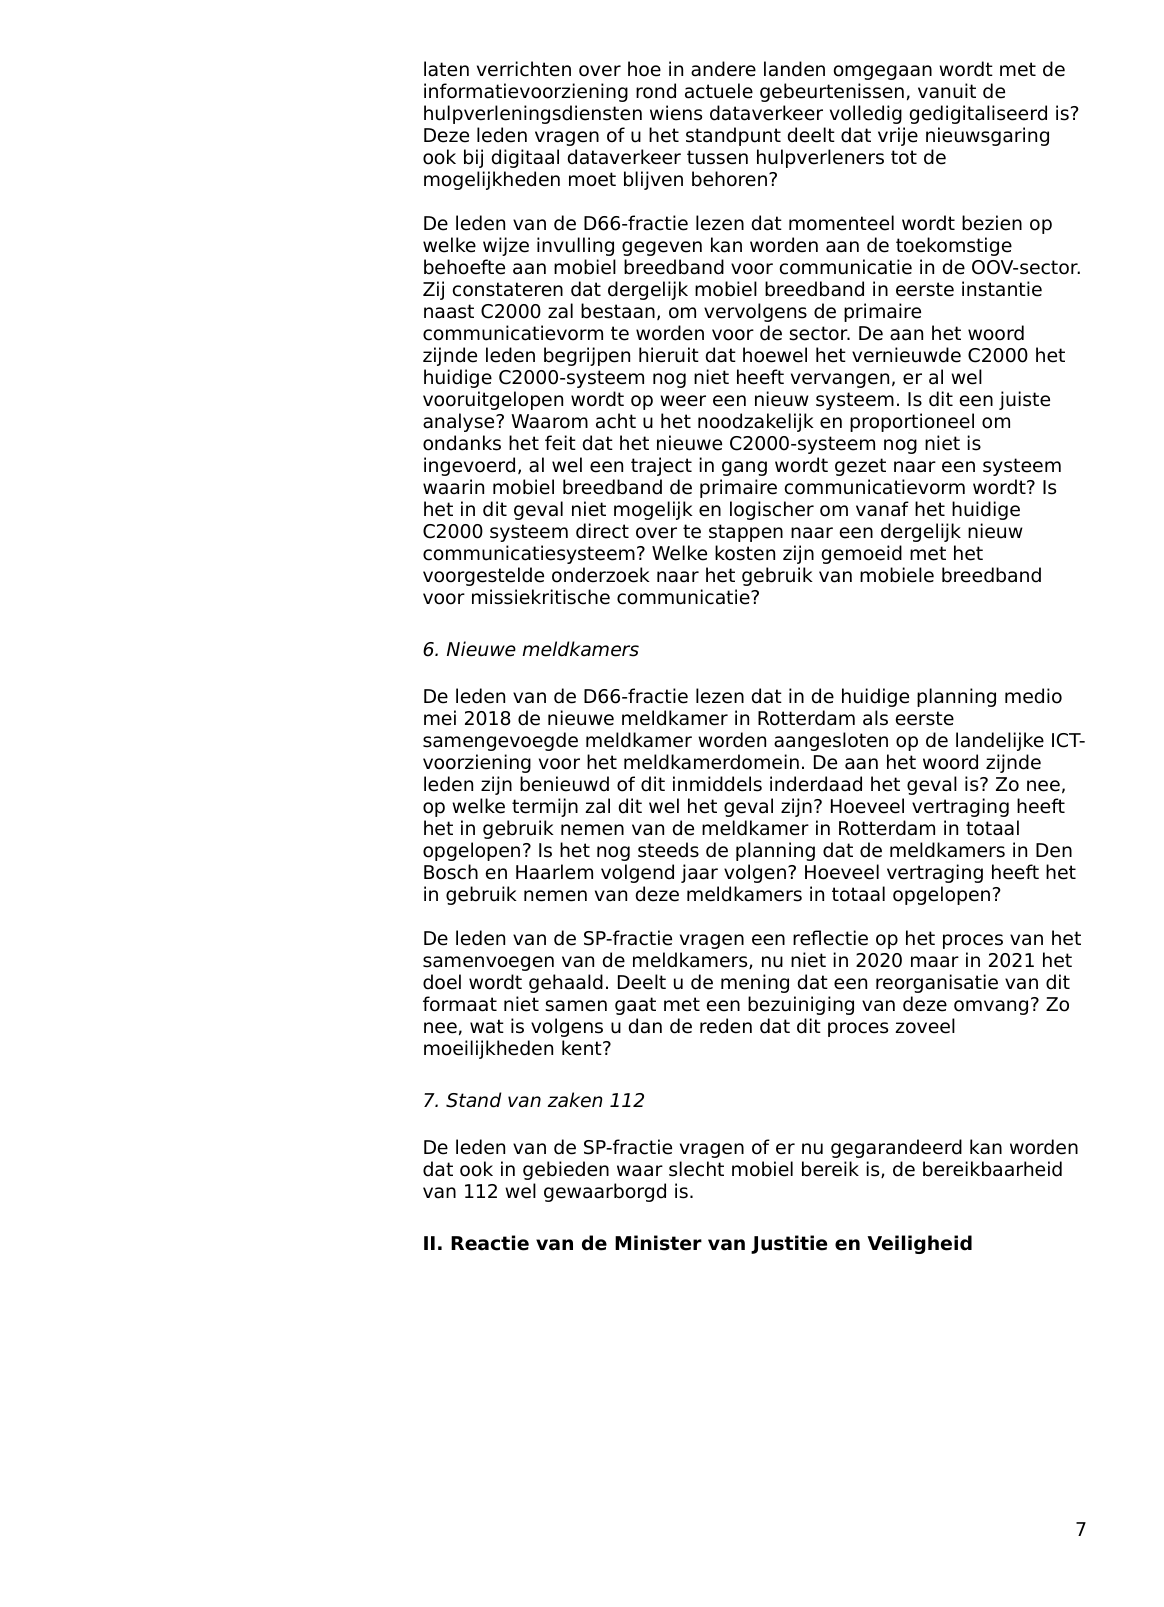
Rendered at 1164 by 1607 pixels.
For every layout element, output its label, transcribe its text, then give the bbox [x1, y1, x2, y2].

text laten verrichten over hoe in andere landen omgegaan wordt met de informatievoorziening rond actuele gebeurtenissen, vanuit de hulpverleningsdiensten wiens dataverkeer volledig gedigitaliseerd is? Deze leden vragen of u het standpunt deelt dat vrije nieuwsgaring ook bij digitaal dataverkeer tussen hulpverleners tot de mogelijkheden moet blijven behoren? [422, 59, 1087, 191]
text De leden van de SP-fractie vragen of er nu gegarandeerd kan worden dat ook in gebieden waar slecht mobiel bereik is, de bereikbaarheid van 112 wel gewaarborgd is. [422, 1137, 1087, 1202]
text De leden van de D66-fractie lezen dat momenteel wordt bezien op welke wijze invulling gegeven kan worden aan de toekomstige behoefte aan mobiel breedband voor communicatie in de OOV-sector. Zij constateren dat dergelijk mobiel breedband in eerste instantie naast C2000 zal bestaan, om vervolgens de primaire communicatievorm te worden voor de sector. De aan het woord zijnde leden begrijpen hieruit dat hoewel het vernieuwde C2000 het huidige C2000-systeem nog niet heeft vervangen, er al wel vooruitgelopen wordt op weer een nieuw systeem. Is dit een juiste analyse? Waarom acht u het noodzakelijk en proportioneel om ondanks het feit dat het nieuwe C2000-systeem nog niet is ingevoerd, al wel een traject in gang wordt gezet naar een systeem waarin mobiel breedband de primaire communicatievorm wordt? Is het in dit geval niet mogelijk en logischer om vanaf het huidige C2000 systeem direct over te stappen naar een dergelijk nieuw communicatiesysteem? Welke kosten zijn gemoeid met het voorgestelde onderzoek naar het gebruik van mobiele breedband voor missiekritische communicatie? [422, 213, 1087, 609]
text De leden van de D66-fractie lezen dat in de huidige planning medio mei 2018 de nieuwe meldkamer in Rotterdam als eerste samengevoegde meldkamer worden aangesloten op de landelijke ICT-voorziening voor het meldkamerdomein. De aan het woord zijnde leden zijn benieuwd of dit inmiddels inderdaad het geval is? Zo nee, op welke termijn zal dit wel het geval zijn? Hoeveel vertraging heeft het in gebruik nemen van de meldkamer in Rotterdam in totaal opgelopen? Is het nog steeds de planning dat de meldkamers in Den Bosch en Haarlem volgend jaar volgen? Hoeveel vertraging heeft het in gebruik nemen van deze meldkamers in totaal opgelopen? [422, 686, 1087, 906]
text De leden van de SP-fractie vragen een reflectie op het proces van het samenvoegen van de meldkamers, nu niet in 2020 maar in 2021 het doel wordt gehaald. Deelt u de mening dat een reorganisatie van dit formaat niet samen gaat met een bezuiniging van deze omvang? Zo nee, wat is volgens u dan de reden dat dit proces zoveel moeilijkheden kent? [422, 928, 1087, 1059]
subtitle II. Reactie van de Minister van Justitie en Veiligheid [422, 1232, 1087, 1254]
subtitle 7. Stand van zaken 112 [422, 1089, 1087, 1112]
subtitle 6. Nieuwe meldkamers [422, 639, 1087, 661]
